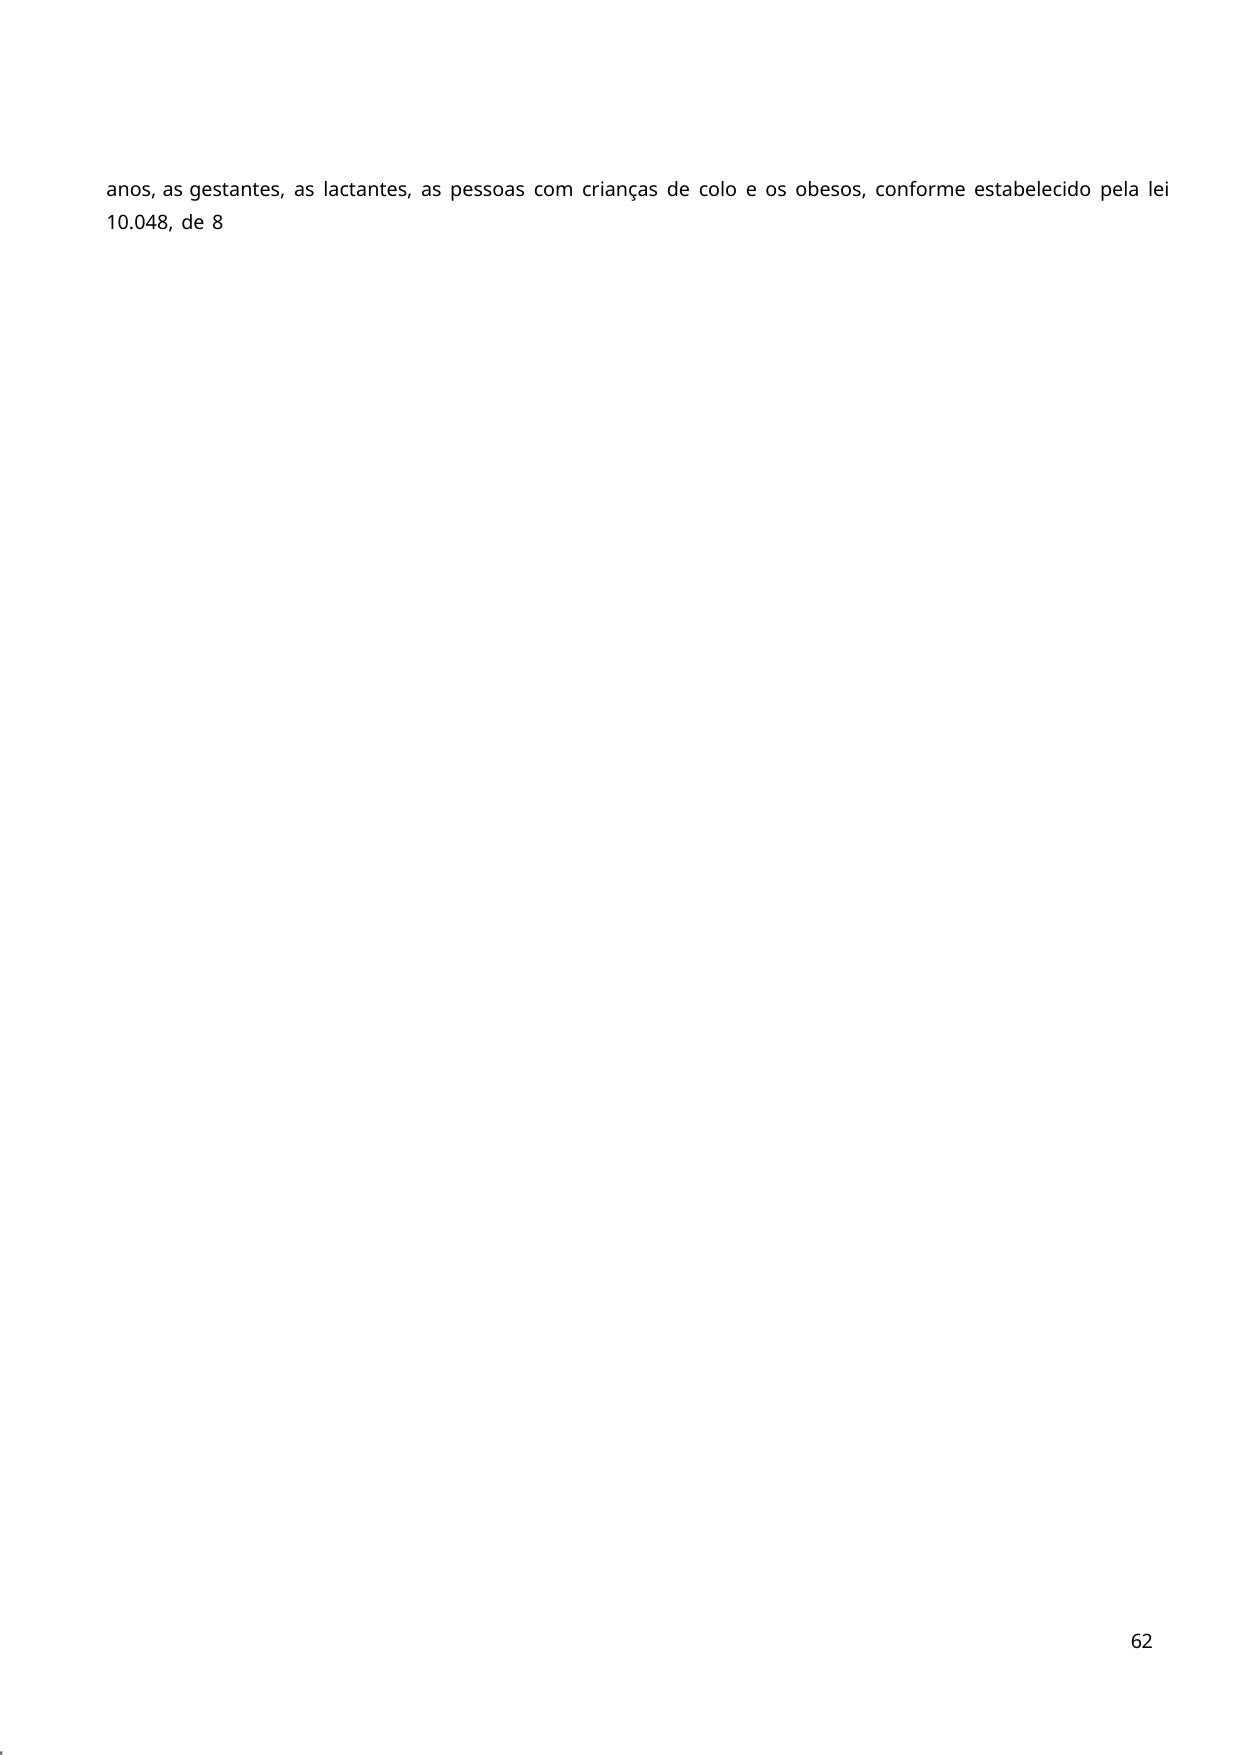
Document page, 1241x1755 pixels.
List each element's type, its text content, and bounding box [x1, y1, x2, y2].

text anos, as gestantes, as lactantes, as pessoas com crianças de colo e os obesos, conforme estabelecido pela lei 10.048, de 8 [106, 175, 1169, 235]
